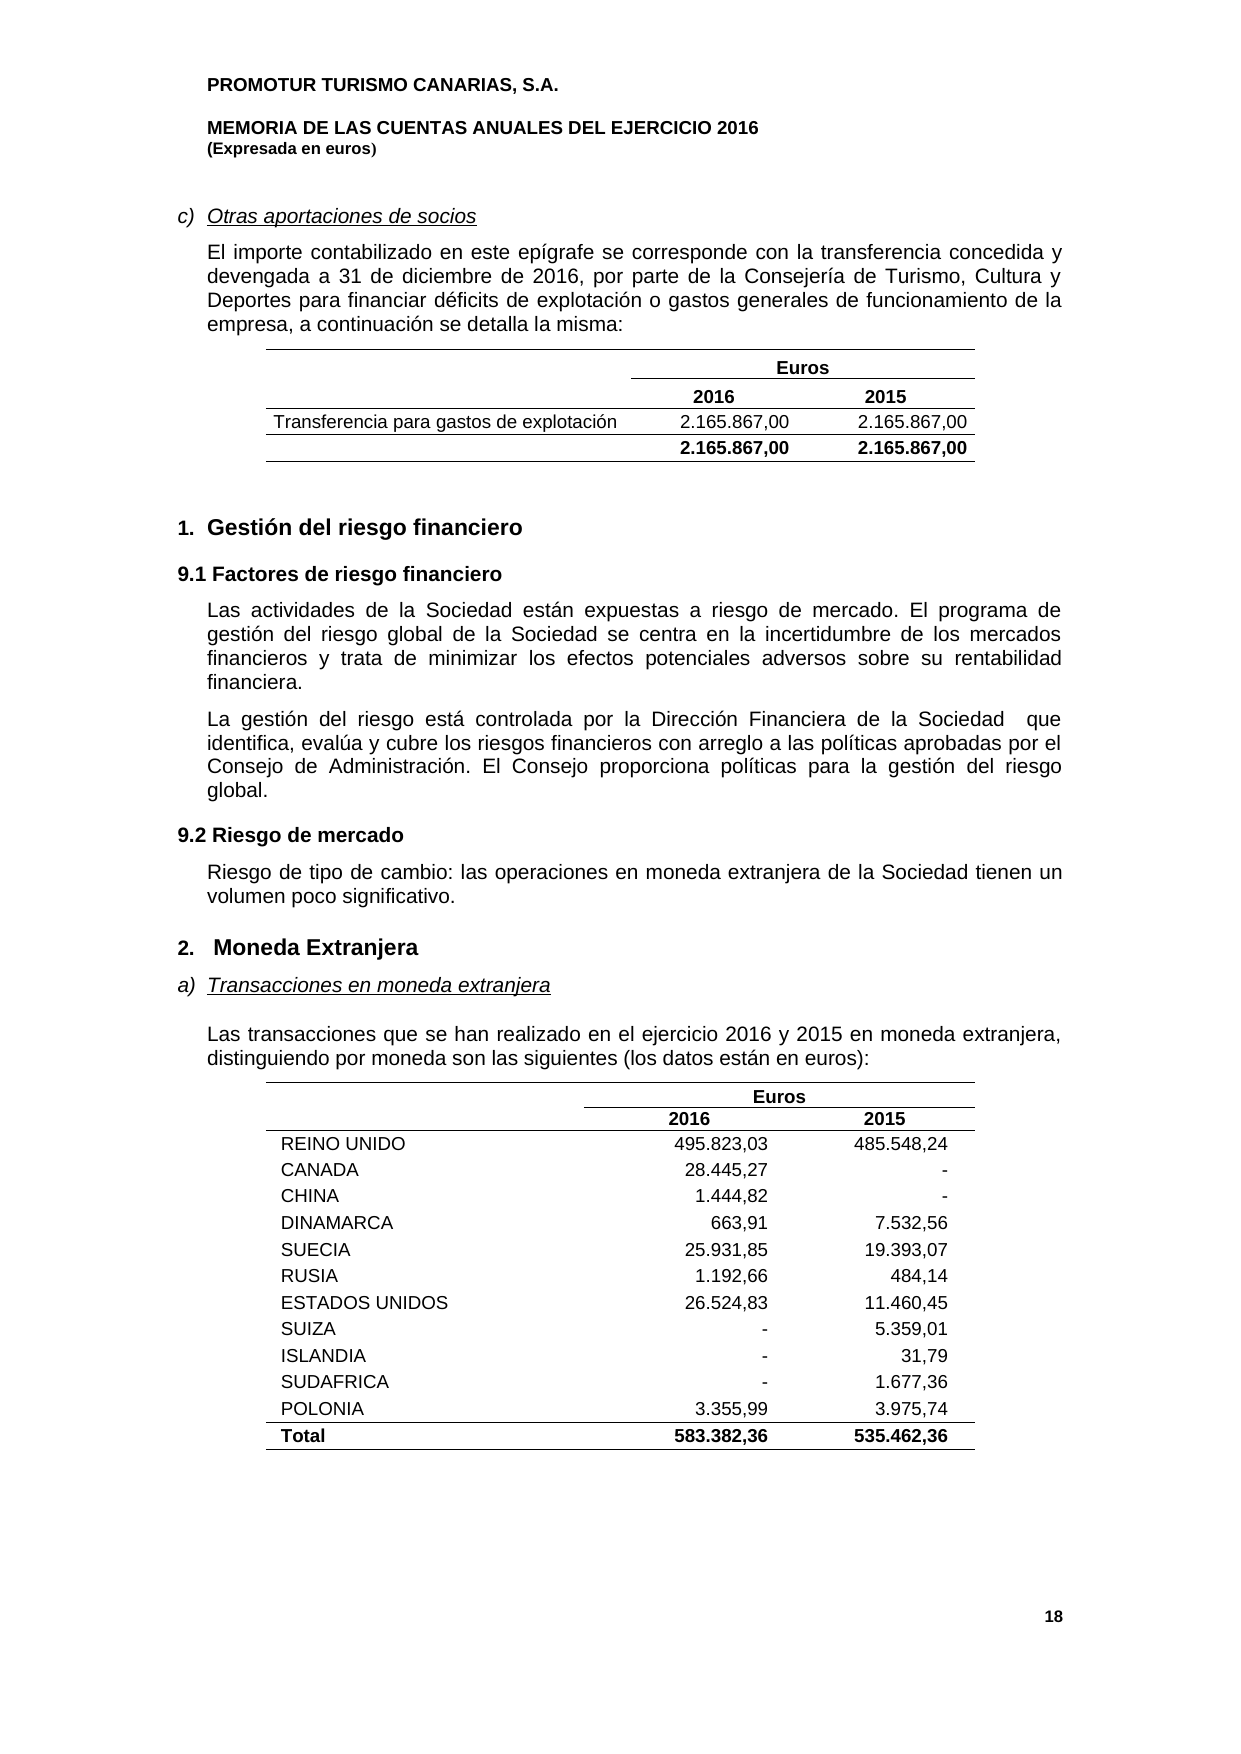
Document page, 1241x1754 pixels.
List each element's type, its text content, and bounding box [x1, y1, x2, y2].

table_cell 3.355,99 [584, 1395, 794, 1422]
table_cell 485.548,24 [795, 1131, 974, 1156]
table_cell 31,79 [795, 1342, 974, 1369]
table_cell - [795, 1183, 974, 1209]
table_cell 28.445,27 [584, 1156, 794, 1183]
table_cell SUDAFRICA [266, 1369, 584, 1395]
table_cell 2.165.867,00 [631, 409, 796, 434]
table_cell CHINA [266, 1183, 584, 1209]
table_cell SUIZA [266, 1316, 584, 1342]
table_header Euros [631, 350, 974, 378]
table_cell 2.165.867,00 [796, 435, 974, 461]
text Las actividades de la Sociedad están expuestas a riesgo de mercado. El programa de gestión del riesgo global de la Sociedad se centra en la incertidumbre de los mercados financieros y trata de minimizar los efectos potenciales adversos sobre su rentabilidad financiera. [207, 598, 1063, 694]
text Riesgo de tipo de cambio: las operaciones en moneda extranjera de la Sociedad tienen un volumen poco significativo. [207, 859, 1063, 907]
table_cell 7.532,56 [795, 1209, 974, 1236]
table_cell POLONIA [266, 1395, 584, 1422]
list Transacciones en moneda extranjera [177, 973, 1063, 997]
table_cell 2015 [796, 379, 974, 407]
table_cell 583.382,36 [584, 1423, 794, 1448]
table_cell - [584, 1342, 794, 1369]
table_cell 2016 [631, 379, 796, 407]
table_cell 1.192,66 [584, 1263, 794, 1289]
table_cell - [584, 1369, 794, 1395]
text 9.1 Factores de riesgo financiero [177, 562, 1063, 586]
text El importe contabilizado en este epígrafe se corresponde con la transferencia concedida y devengada a 31 de diciembre de 2016, por parte de la Consejería de Turismo, Cultura y Deportes para financiar déficits de explotación o gastos generales de funcionamiento de la empresa, a continuación se detalla la misma: [207, 240, 1063, 336]
table_cell - [584, 1316, 794, 1342]
table_cell 1.444,82 [584, 1183, 794, 1209]
table_cell Total [266, 1423, 584, 1448]
table_cell ISLANDIA [266, 1342, 584, 1369]
table_cell 3.975,74 [795, 1395, 974, 1422]
table_header [266, 1083, 584, 1107]
table_cell RUSIA [266, 1263, 584, 1289]
list Moneda Extranjera [177, 934, 1063, 960]
table_cell SUECIA [266, 1236, 584, 1262]
table_cell ESTADOS UNIDOS [266, 1289, 584, 1316]
table_cell Transferencia para gastos de explotación [266, 409, 631, 434]
list Gestión del riesgo financiero [177, 514, 1063, 541]
table_cell DINAMARCA [266, 1209, 584, 1236]
table_cell 19.393,07 [795, 1236, 974, 1262]
table_cell 2015 [795, 1108, 974, 1130]
table_cell 663,91 [584, 1209, 794, 1236]
text 9.2 Riesgo de mercado [177, 823, 1063, 847]
table_cell 25.931,85 [584, 1236, 794, 1262]
text Las transacciones que se han realizado en el ejercicio 2016 y 2015 en moneda extranjera, distinguiendo por moneda son las siguientes (los datos están en euros): [207, 1022, 1063, 1069]
table_cell 484,14 [795, 1263, 974, 1289]
table_cell - [795, 1156, 974, 1183]
table_cell 11.460,45 [795, 1289, 974, 1316]
table_cell 535.462,36 [795, 1423, 974, 1448]
list Otras aportaciones de socios [177, 204, 1063, 228]
table_header Euros [584, 1083, 974, 1107]
table_cell 2.165.867,00 [796, 409, 974, 434]
table_cell REINO UNIDO [266, 1131, 584, 1156]
table_cell [266, 435, 631, 461]
table_cell 2016 [584, 1108, 794, 1130]
table_cell 26.524,83 [584, 1289, 794, 1316]
table_cell CANADA [266, 1156, 584, 1183]
table_cell [266, 1107, 584, 1130]
text La gestión del riesgo está controlada por la Dirección Financiera de la Sociedad que identifica, evalúa y cubre los riesgos financieros con arreglo a las políticas aprobadas por el Consejo de Administración. El Consejo proporciona políticas para la gestión del riesgo global. [207, 706, 1063, 802]
table_header [266, 350, 631, 378]
table_cell [266, 378, 631, 407]
table_cell 495.823,03 [584, 1131, 794, 1156]
table_cell 5.359,01 [795, 1316, 974, 1342]
table_cell 2.165.867,00 [631, 435, 796, 461]
table_cell 1.677,36 [795, 1369, 974, 1395]
